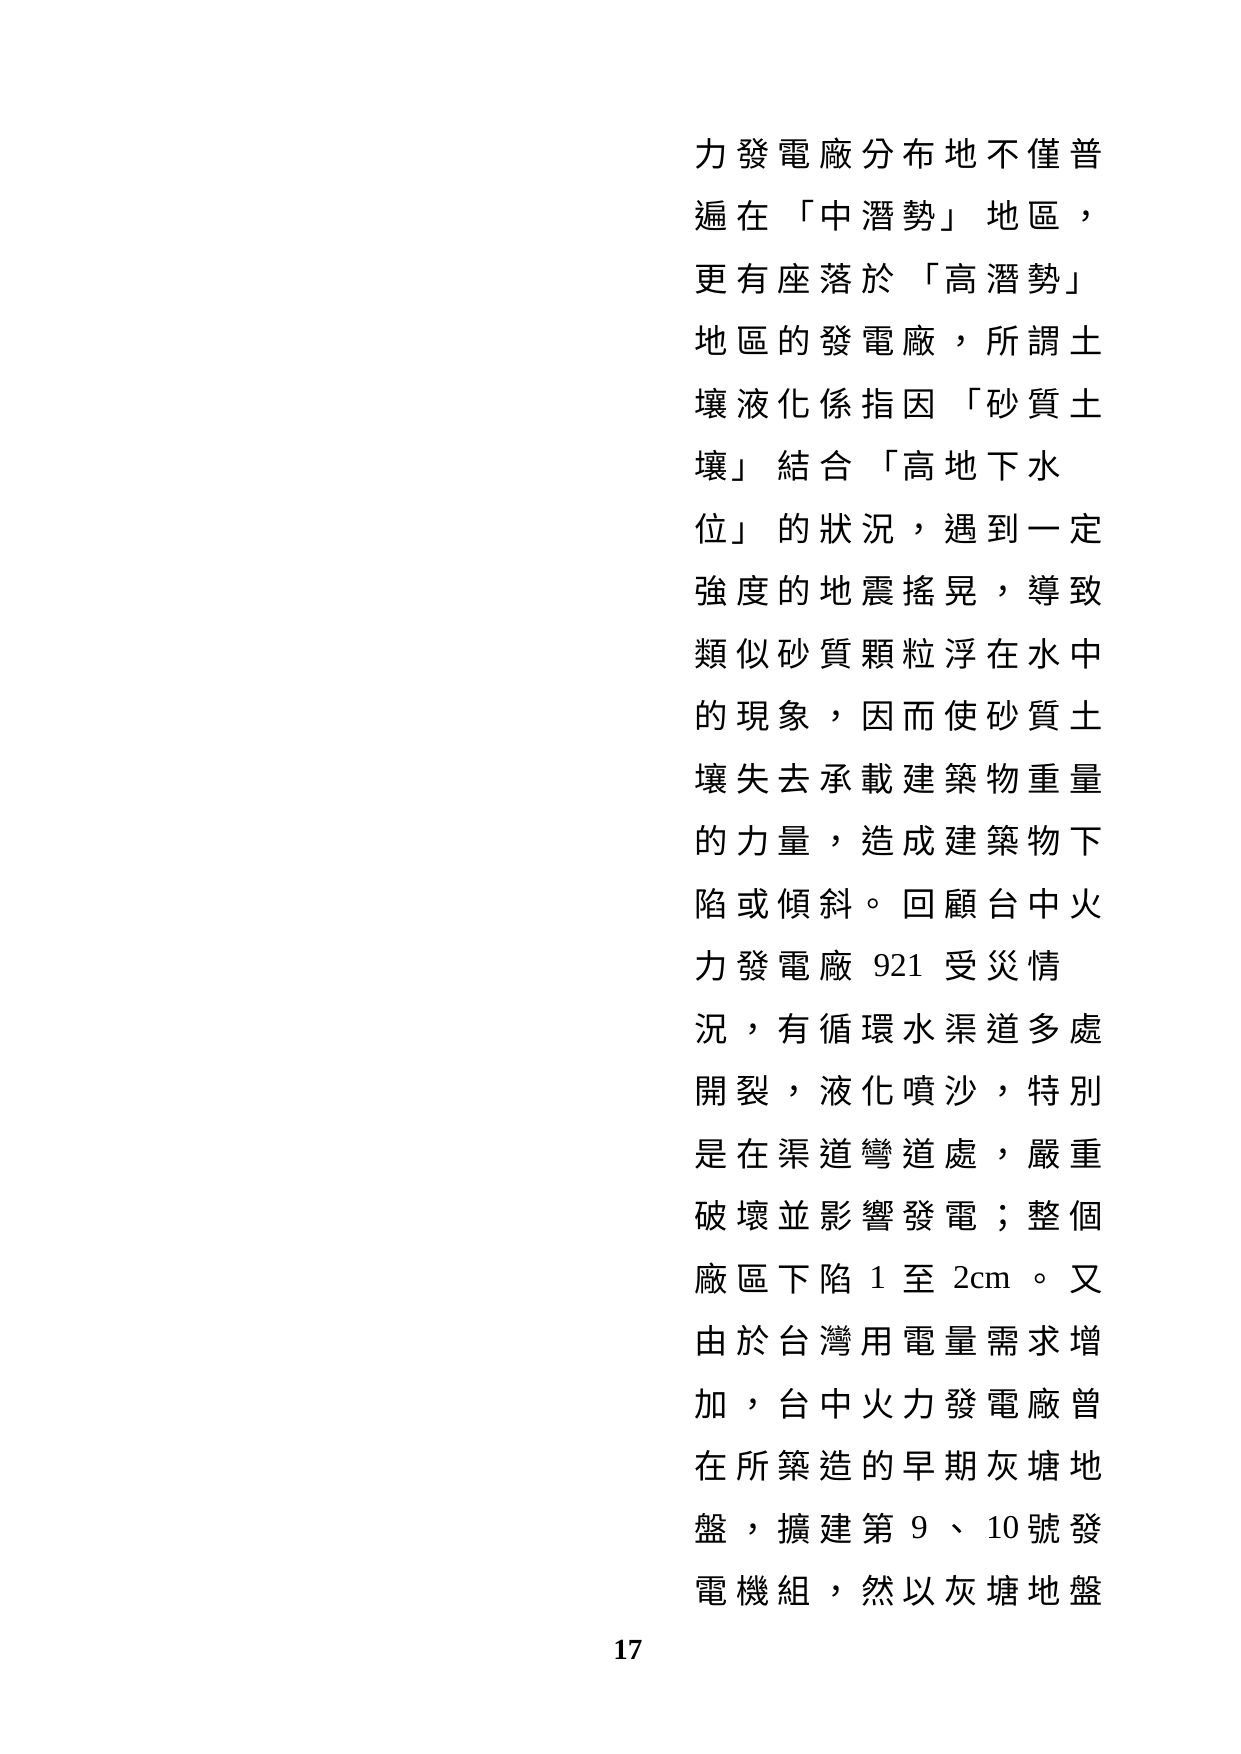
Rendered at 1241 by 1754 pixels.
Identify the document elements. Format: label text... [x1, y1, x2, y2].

list 力發電廠分布地不僅普遍在「中潛勢」地區，更有座落於「高潛勢」地區的發電廠，所謂土壤液化係指因「砂質土壤」結合「高地下水位」的狀況，遇到一定強度的地震搖晃，導致類似砂質顆粒浮在水中的現象，因而使砂質土壤失去承載建築物重量的力量，造成建築物下陷或傾斜。回顧台中火力發電廠921受災情況，有循環水渠道多處開裂，液化噴沙，特別是在渠道彎道處，嚴重破壞並影響發電；整個廠區下陷1至2cm。又由於台灣用電量需求增加，台中火力發電廠曾在所築造的早期灰塘地盤，擴建第9、10號發電機組，然以灰塘地盤 [535, 110, 1132, 1610]
